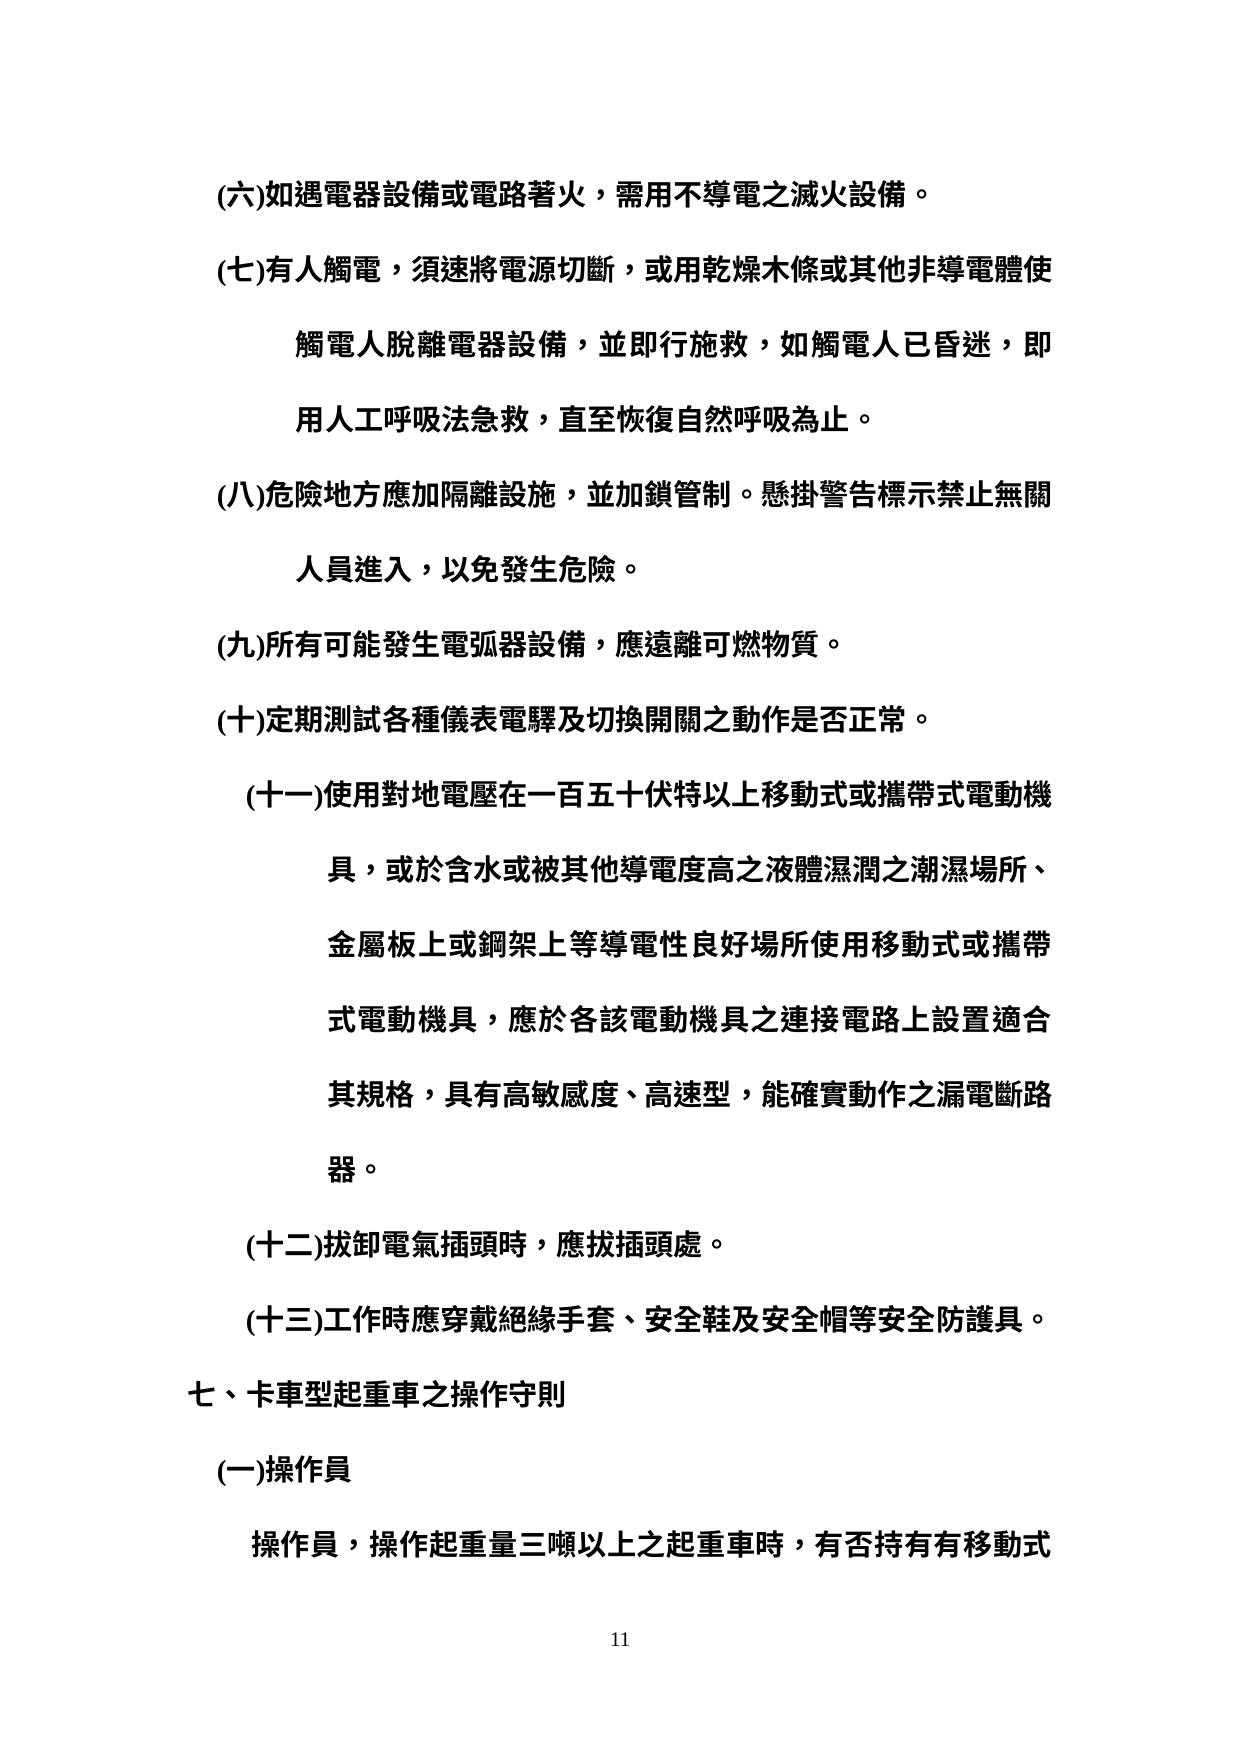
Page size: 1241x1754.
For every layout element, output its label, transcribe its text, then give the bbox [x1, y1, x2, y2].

text (十三)工作時應穿戴絕緣手套、安全鞋及安全帽等安全防護具。 [246, 1280, 1053, 1355]
text (六)如遇電器設備或電路著火，需用不導電之滅火設備。 [187, 155, 1053, 230]
text 操作員，操作起重量三噸以上之起重車時，有否持有有移動式 [187, 1505, 1053, 1580]
text (八)危險地方應加隔離設施，並加鎖管制。懸掛警告標示禁止無關人員進入，以免發生危險。 [187, 455, 1053, 605]
text (一)操作員 [187, 1430, 1053, 1505]
text (十一)使用對地電壓在一百五十伏特以上移動式或攜帶式電動機具，或於含水或被其他導電度高之液體濕潤之潮濕場所、金屬板上或鋼架上等導電性良好場所使用移動式或攜帶式電動機具，應於各該電動機具之連接電路上設置適合其規格，具有高敏感度、高速型，能確實動作之漏電斷路器。 [246, 755, 1053, 1205]
text 七、卡車型起重車之操作守則 [187, 1355, 1053, 1430]
text (十)定期測試各種儀表電驛及切換開關之動作是否正常。 [187, 680, 1053, 755]
text (九)所有可能發生電弧器設備，應遠離可燃物質。 [187, 605, 1053, 680]
text (七)有人觸電，須速將電源切斷，或用乾燥木條或其他非導電體使觸電人脫離電器設備，並即行施救，如觸電人已昏迷，即用人工呼吸法急救，直至恢復自然呼吸為止。 [187, 230, 1053, 455]
text (十二)拔卸電氣插頭時，應拔插頭處。 [246, 1205, 1053, 1280]
